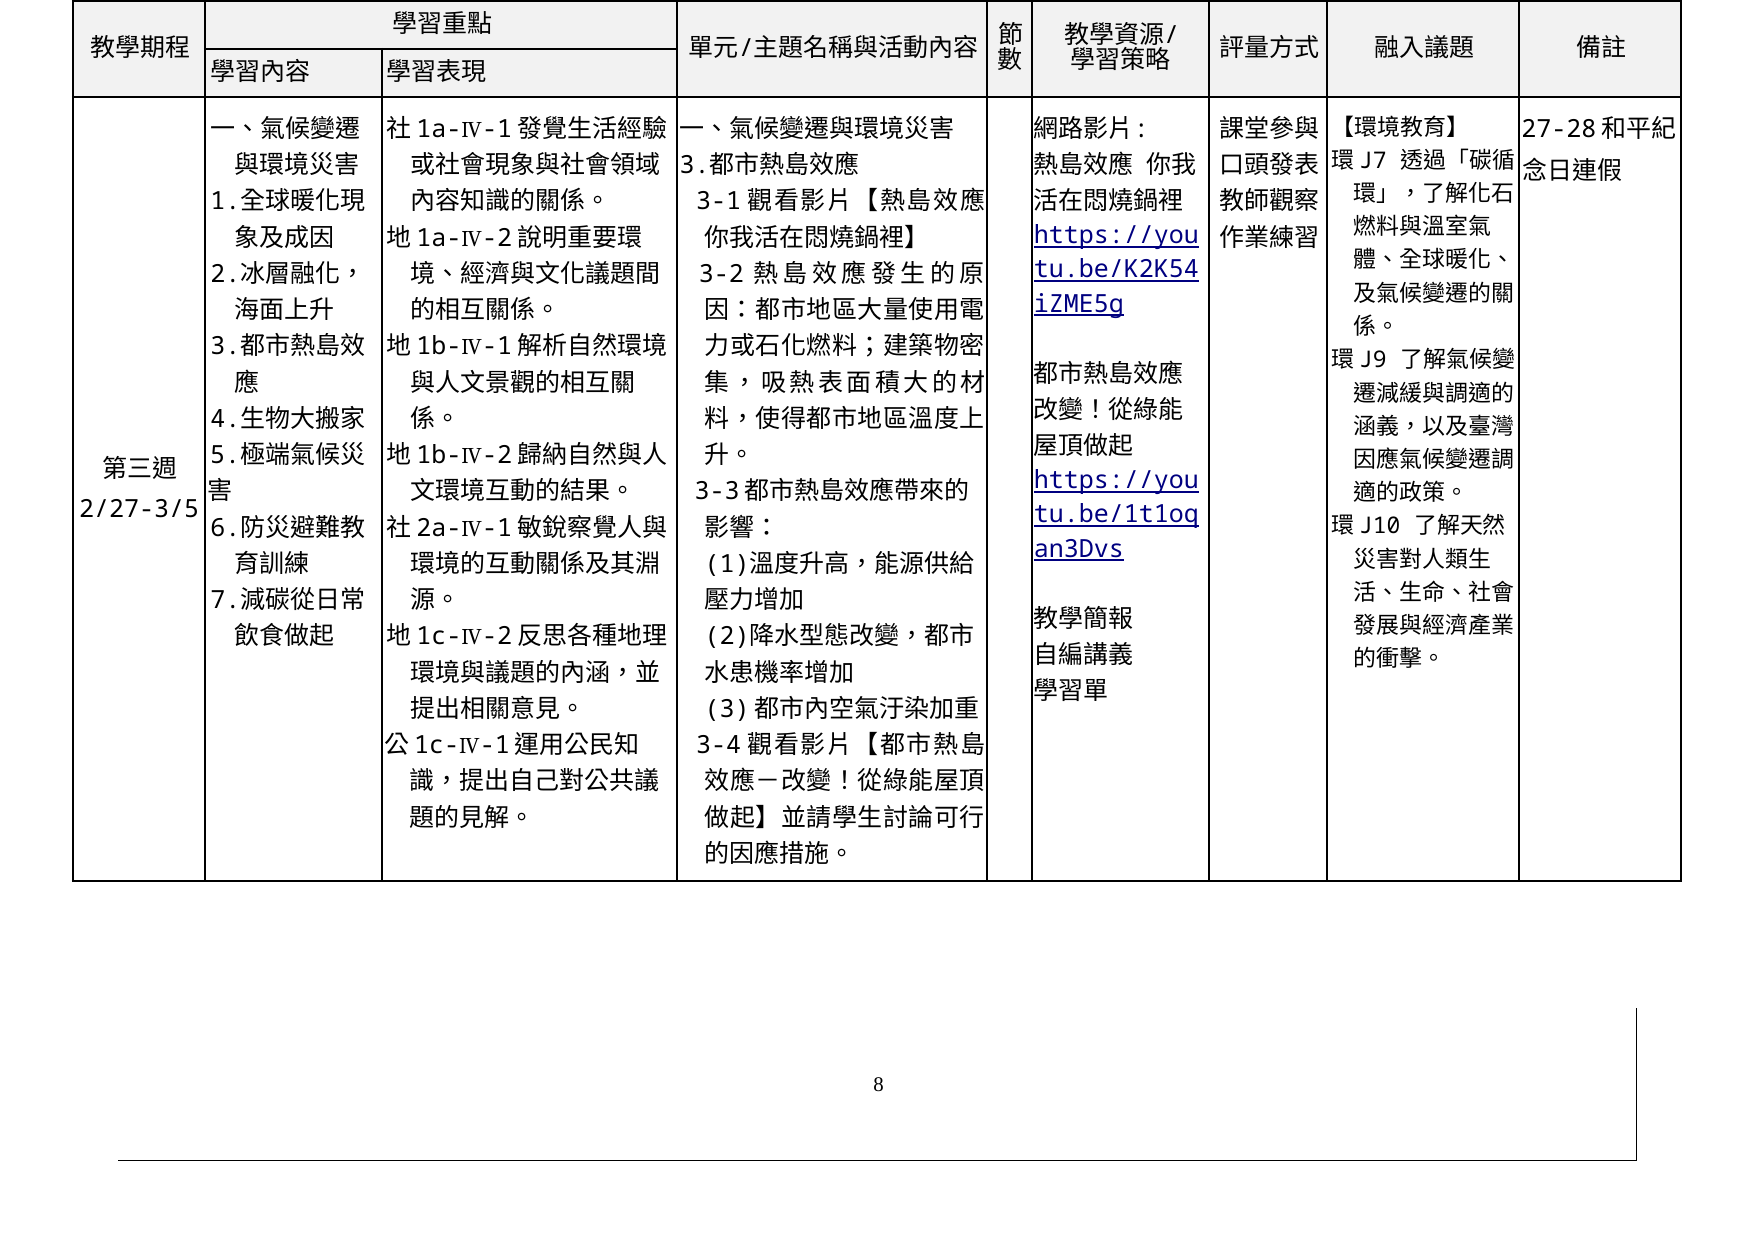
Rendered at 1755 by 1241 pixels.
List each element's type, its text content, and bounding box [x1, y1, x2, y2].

table_cell 【環境教育】 環J7 透過「碳循環」，了解化石燃料與溫室氣體、全球暖化、及氣候變遷的關係。 環J9 了解氣候變遷減緩與調適的涵義，以及臺灣因應氣候變遷調適的政策。 環J10 了解天然災害對人類生活、生命、社會發展與經濟產業的衝擊。 [1328, 98, 1518, 880]
table_cell 27-28和平紀念日連假 [1520, 98, 1680, 880]
table_cell 學習表現 [383, 50, 676, 96]
table_header 教學期程 [74, 2, 204, 96]
table_cell 一、氣候變遷與環境災害 1.全球暖化現象及成因 2.冰層融化，海面上升 3.都市熱島效應 4.生物大搬家 5.極端氣候災害 6.防災避難教育訓練 7.減碳從日常飲食做起 [206, 98, 381, 880]
table_cell 網路影片: 熱島效應 你我活在悶燒鍋裡https://youtu.be/K2K54iZME5g 都市熱島效應 改變！從綠能屋頂做起https://youtu.be/1t1oqan3Dvs 教學簡報 自編講義 學習單 [1033, 98, 1208, 880]
table_cell 課堂參與 口頭發表 教師觀察 作業練習 [1210, 98, 1326, 880]
table_header 評量方式 [1210, 2, 1326, 96]
table_cell 學習內容 [206, 50, 381, 96]
table_header 單元/主題名稱與活動內容 [678, 2, 986, 96]
table_cell 第三週2/27-3/5 [74, 98, 204, 880]
table_cell 社1a-Ⅳ-1發覺生活經驗或社會現象與社會領域內容知識的關係。 地1a-Ⅳ-2說明重要環境、經濟與文化議題間的相互關係。 地1b-Ⅳ-1解析自然環境與人文景觀的相互關係。 地1b-Ⅳ-2歸納自然與人文環境互動的結果。 社2a-Ⅳ-1敏銳察覺人與環境的互動關係及其淵源。 地1c-Ⅳ-2反思各種地理環境與議題的內涵，並提出相關意見。 公1c-Ⅳ-1運用公民知識，提出自己對公共議題的見解。 [383, 98, 676, 880]
table_cell [988, 98, 1031, 880]
table_cell 一、氣候變遷與環境災害 3.都市熱島效應 3-1觀看影片【熱島效應 你我活在悶燒鍋裡】 3-2熱島效應發生的原因：都市地區大量使用電力或石化燃料；建築物密集，吸熱表面積大的材料，使得都市地區溫度上升。 3-3都市熱島效應帶來的影響： (1)溫度升高，能源供給壓力增加 (2)降水型態改變，都市水患機率增加 (3) 都市內空氣汙染加重 3-4觀看影片【都市熱島效應－改變！從綠能屋頂做起】並請學生討論可行的因應措施。 [678, 98, 986, 880]
table_header 教學資源/ 學習策略 [1033, 2, 1208, 96]
table_header 備註 [1520, 2, 1680, 96]
table_header 融入議題 [1328, 2, 1518, 96]
table_header 學習重點 [206, 2, 676, 48]
table_header 節 數 [988, 2, 1031, 96]
